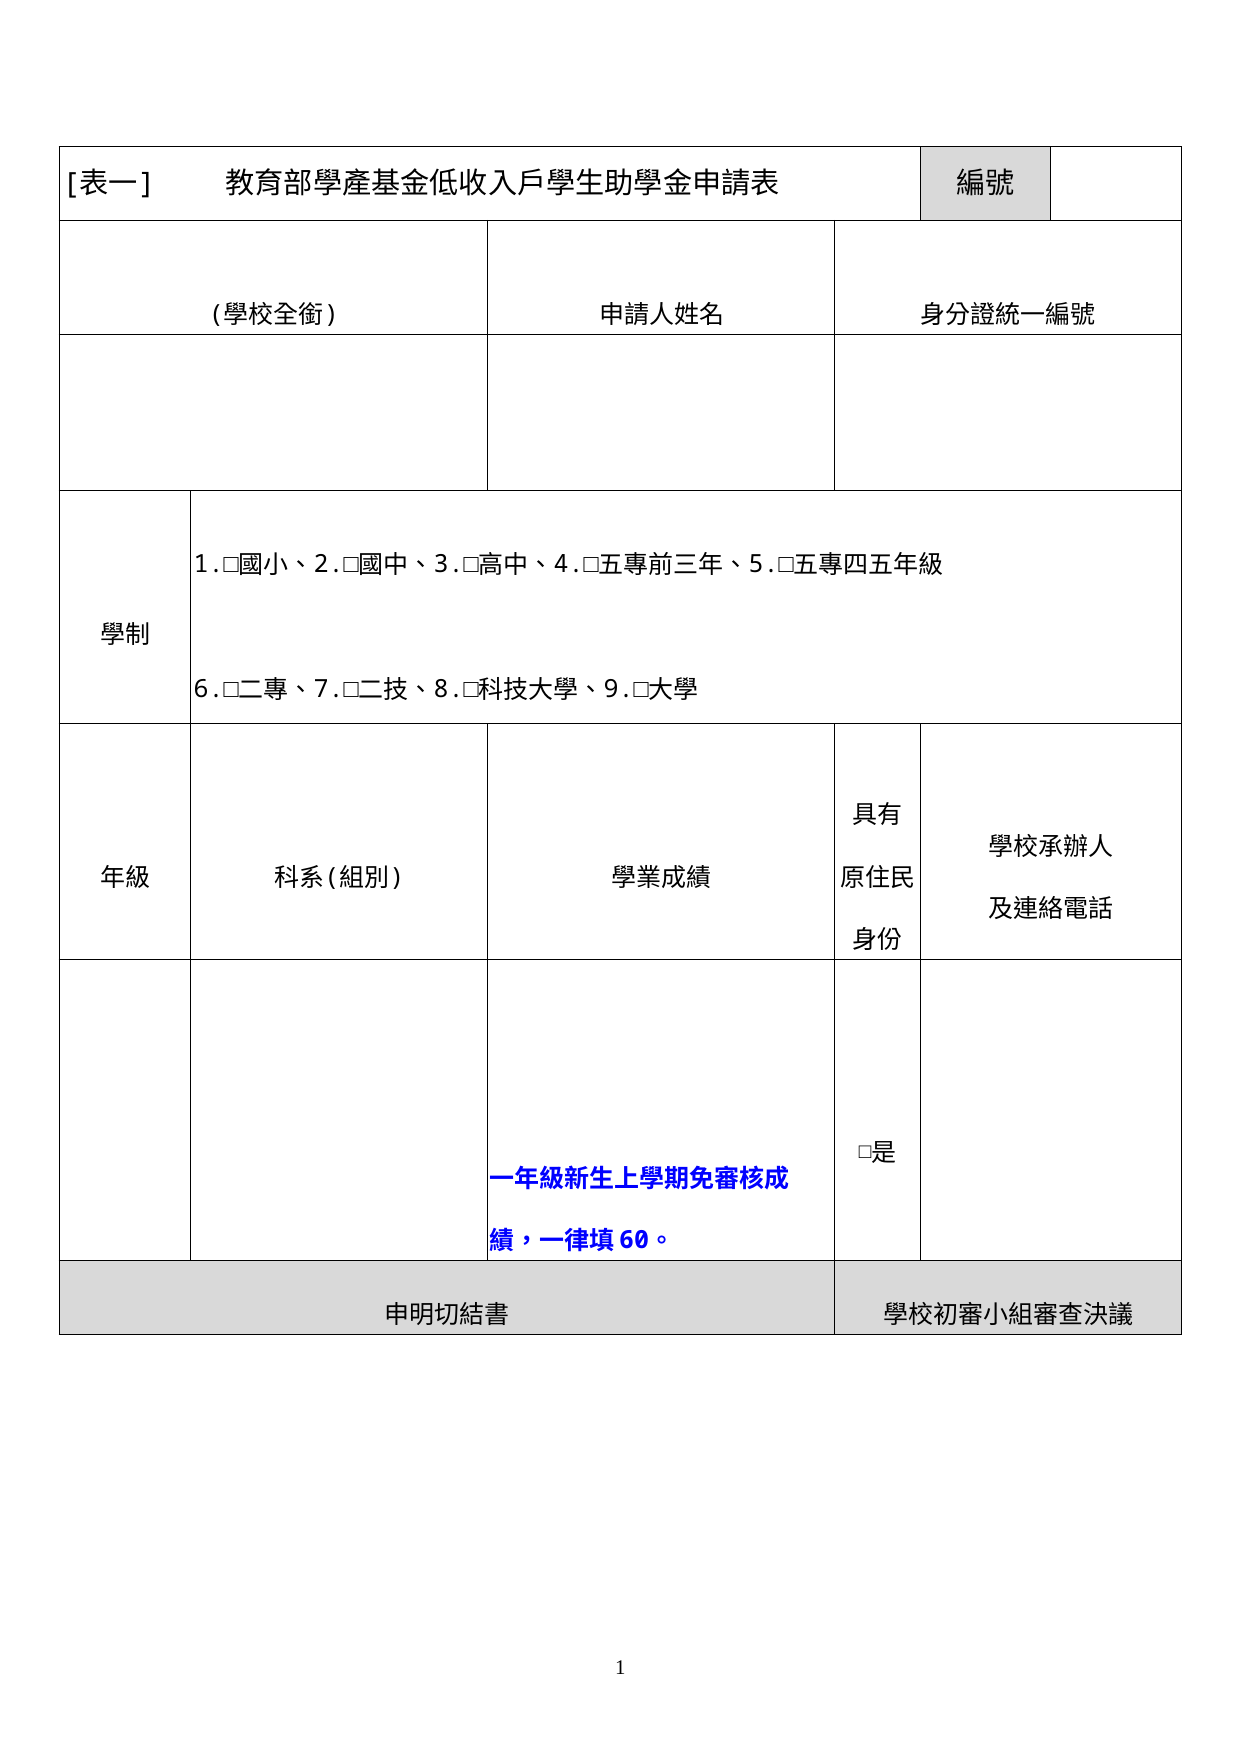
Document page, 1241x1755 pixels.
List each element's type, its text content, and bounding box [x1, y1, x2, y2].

table_cell 申明切結書 [60, 1261, 834, 1334]
table_cell 一年級新生上學期免審核成績，一律填60。 [488, 960, 834, 1260]
table_cell 學業成績 [488, 724, 834, 959]
table_cell □是 [835, 960, 920, 1260]
table_cell [191, 960, 487, 1260]
table_cell 身分證統一編號 [835, 221, 1181, 334]
table_cell [921, 960, 1181, 1260]
table_cell [60, 960, 190, 1260]
table_cell 年級 [60, 724, 190, 959]
table_cell 學校初審小組審查決議 [835, 1261, 1181, 1334]
table_header 編號 [921, 147, 1050, 220]
table_cell 1.□國小、2.□國中、3.□高中、4.□五專前三年、5.□五專四五年級 6.□二專、7.□二技、8.□科技大學、9.□大學 [191, 491, 1181, 723]
table_cell 學制 [60, 491, 190, 723]
table_cell [488, 335, 834, 490]
table_cell 申請人姓名 [488, 221, 834, 334]
table_cell [60, 335, 487, 490]
table_header [1051, 147, 1181, 220]
table_cell 具有 原住民身份 [835, 724, 920, 959]
table_cell 科系(組別) [191, 724, 487, 959]
table_cell (學校全銜) [60, 221, 487, 334]
table_cell [835, 335, 1181, 490]
table_cell 學校承辦人 及連絡電話 [921, 724, 1181, 959]
table_header [表一] 教育部學產基金低收入戶學生助學金申請表 [60, 147, 920, 220]
